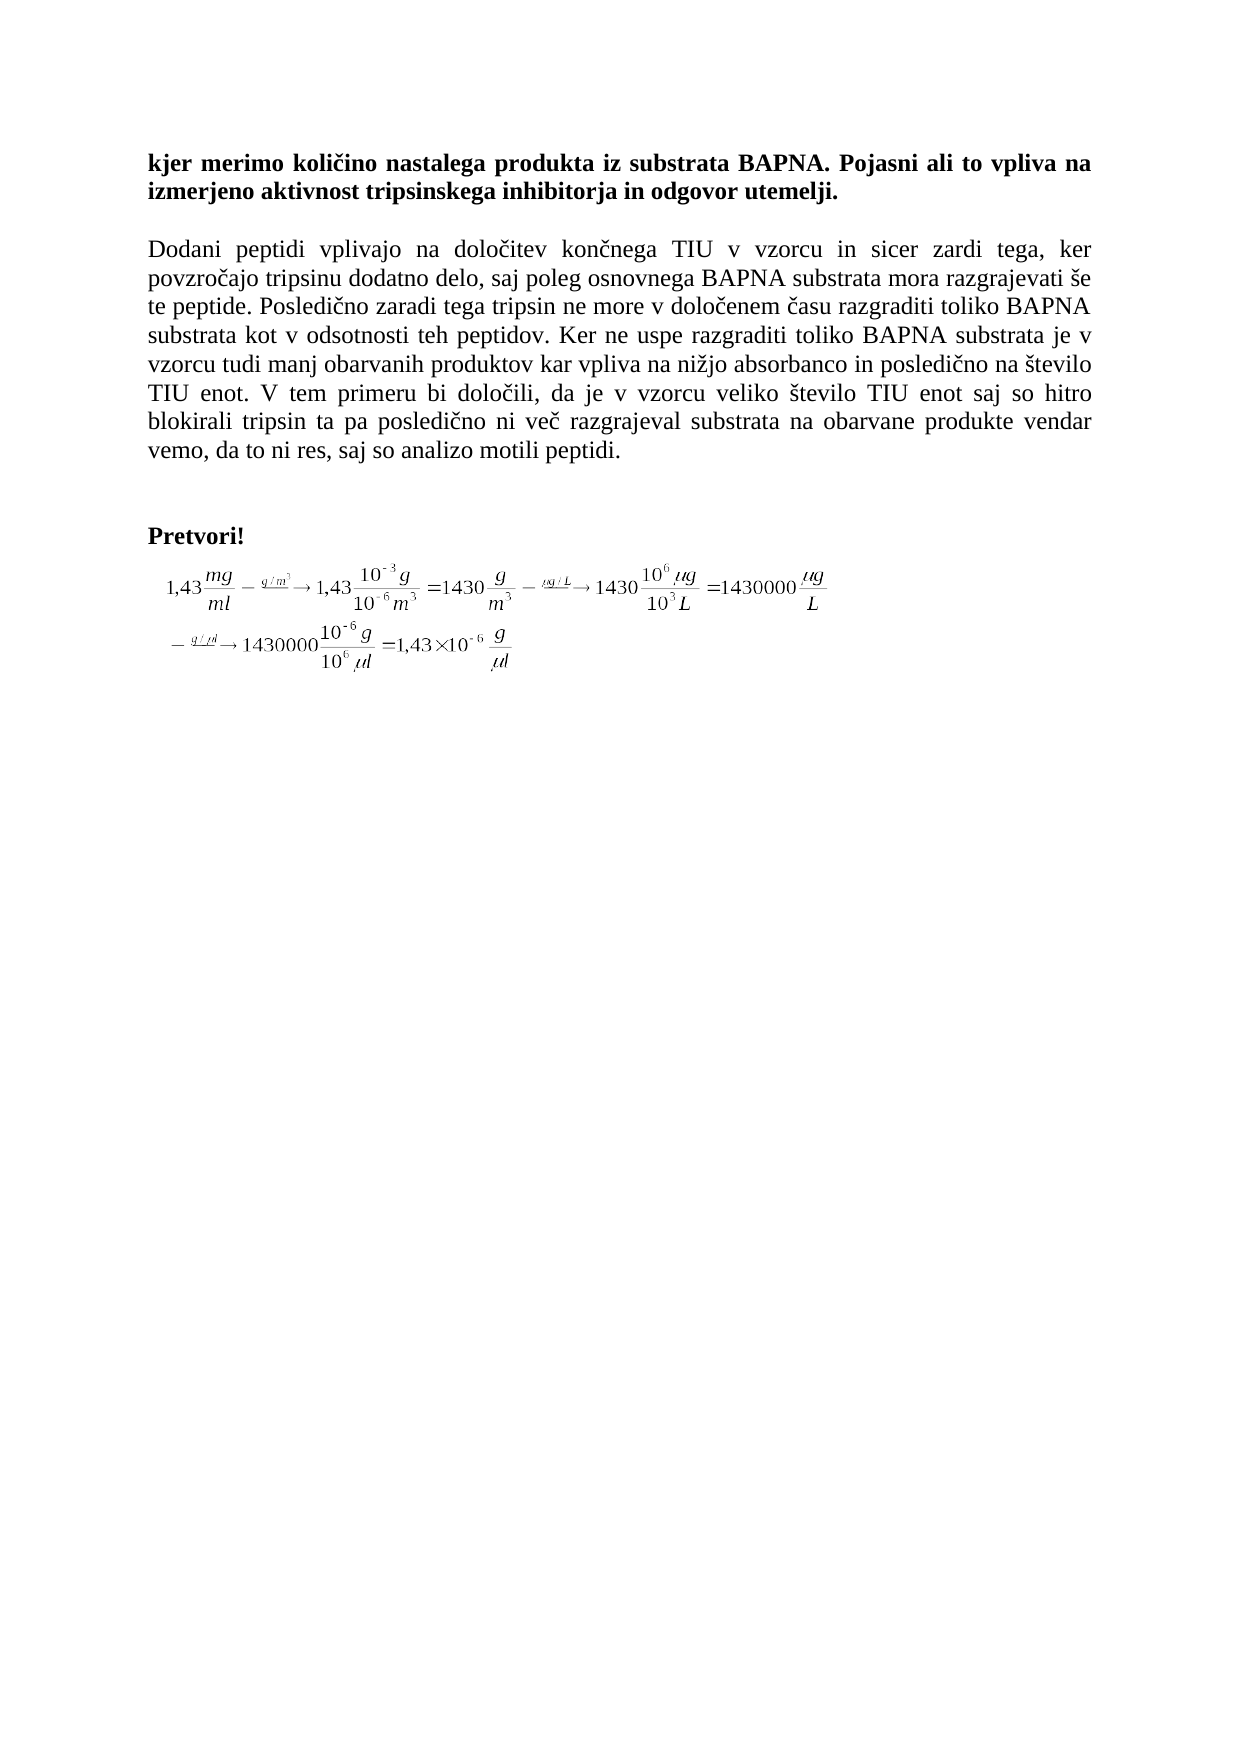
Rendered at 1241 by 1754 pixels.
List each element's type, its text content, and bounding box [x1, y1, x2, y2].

text Pretvori! [148, 521, 1093, 550]
text kjer merimo količino nastalega produkta iz substrata BAPNA. Pojasni ali to vpliva na izmerjeno aktivnost tripsinskega inhibitorja in odgovor utemelji. [148, 148, 1093, 205]
text Dodani peptidi vplivajo na določitev končnega TIU v vzorcu in sicer zardi tega, ker povzročajo tripsinu dodatno delo, saj poleg osnovnega BAPNA substrata mora razgrajevati še te peptide. Posledično zaradi tega tripsin ne more v določenem času razgraditi toliko BAPNA substrata kot v odsotnosti teh peptidov. Ker ne uspe razgraditi toliko BAPNA substrata je v vzorcu tudi manj obarvanih produktov kar vpliva na nižjo absorbanco in posledično na število TIU enot. V tem primeru bi določili, da je v vzorcu veliko število TIU enot saj so hitro blokirali tripsin ta pa posledično ni več razgrajeval substrata na obarvane produkte vendar vemo, da to ni res, saj so analizo motili peptidi. [148, 234, 1093, 464]
